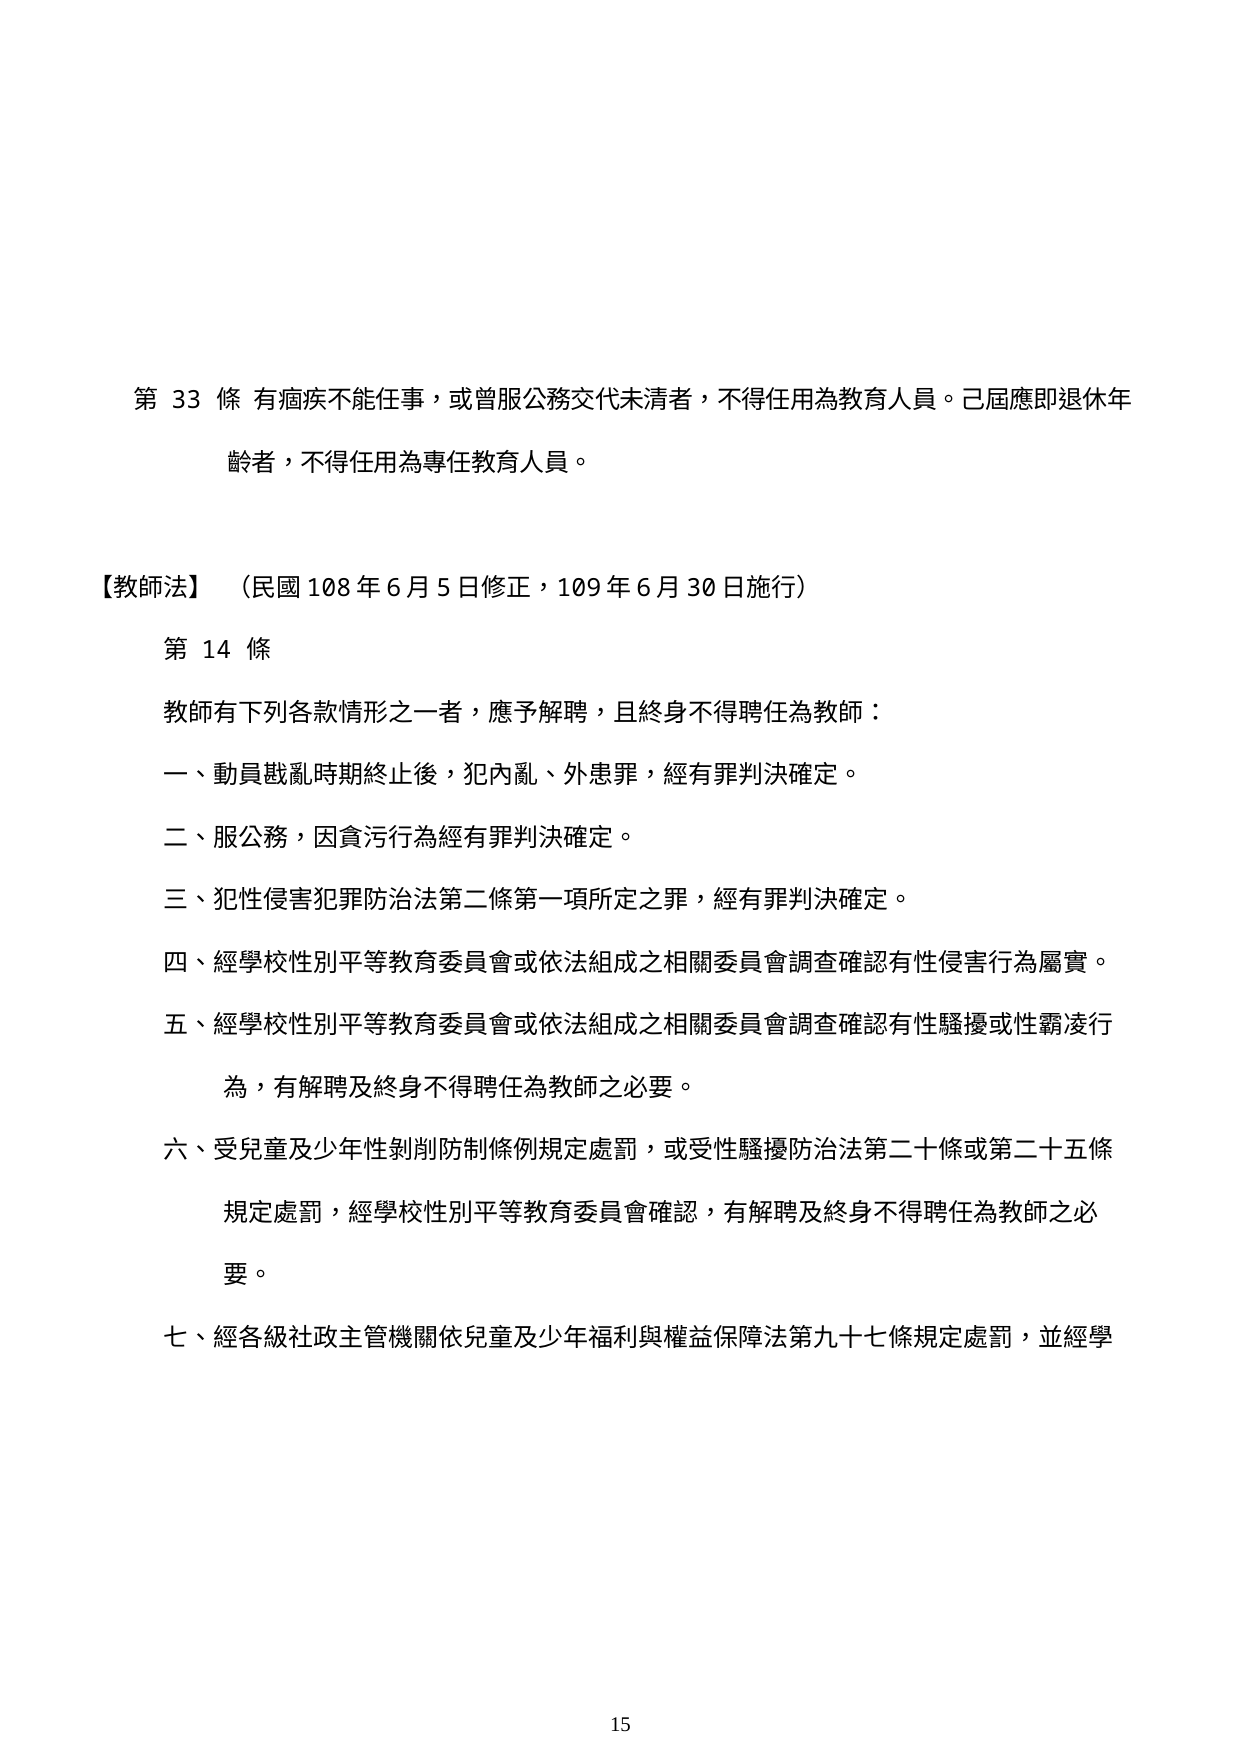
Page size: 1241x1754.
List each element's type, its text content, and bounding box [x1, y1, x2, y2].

text 第 33 條 有痼疾不能任事，或曾服公務交代未清者，不得任用為教育人員。己屆應即退休年齡者，不得任用為專任教育人員。 [89, 356, 1152, 481]
text 六、受兒童及少年性剝削防制條例規定處罰，或受性騷擾防治法第二十條或第二十五條 [164, 1106, 1152, 1168]
text 三、犯性侵害犯罪防治法第二條第一項所定之罪，經有罪判決確定。 [164, 856, 1152, 918]
text 要。 [164, 1231, 1152, 1293]
text 一、動員戡亂時期終止後，犯內亂、外患罪，經有罪判決確定。 [164, 731, 1152, 793]
text 第 14 條 [164, 606, 1152, 668]
text 四、經學校性別平等教育委員會或依法組成之相關委員會調查確認有性侵害行為屬實。 [164, 918, 1152, 981]
text 二、服公務，因貪污行為經有罪判決確定。 [164, 793, 1152, 856]
text 規定處罰，經學校性別平等教育委員會確認，有解聘及終身不得聘任為教師之必 [164, 1168, 1152, 1231]
text 【教師法】 （民國108年6月5日修正，109年6月30日施行） [89, 543, 1152, 606]
text 七、經各級社政主管機關依兒童及少年福利與權益保障法第九十七條規定處罰，並經學 [164, 1293, 1152, 1356]
text 為，有解聘及終身不得聘任為教師之必要。 [164, 1043, 1152, 1106]
text 五、經學校性別平等教育委員會或依法組成之相關委員會調查確認有性騷擾或性霸凌行 [164, 981, 1152, 1043]
text 教師有下列各款情形之一者，應予解聘，且終身不得聘任為教師： [164, 668, 1152, 731]
